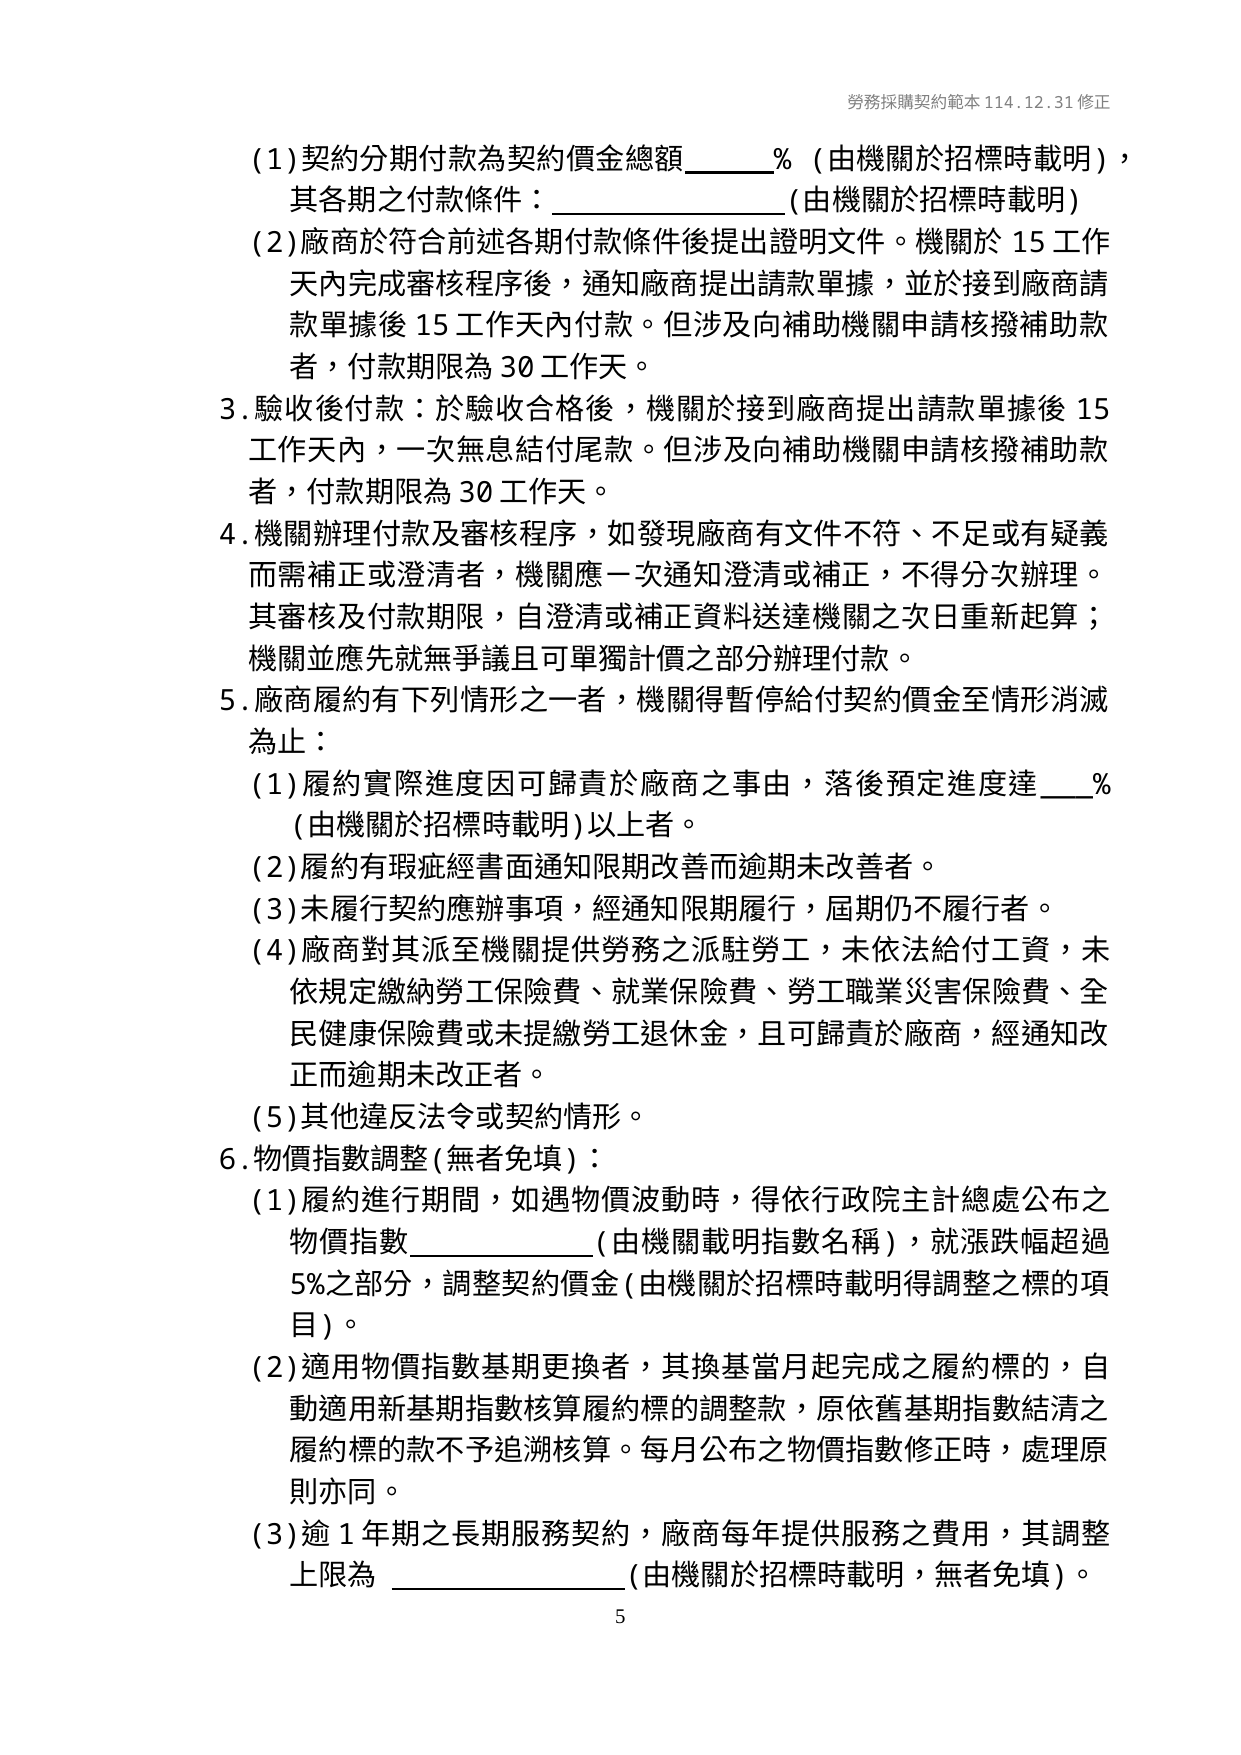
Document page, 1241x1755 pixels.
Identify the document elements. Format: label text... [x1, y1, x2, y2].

text (2)適用物價指數基期更換者，其換基當月起完成之履約標的，自動適用新基期指數核算履約標的調整款，原依舊基期指數結清之履約標的款不予追溯核算。每月公布之物價指數修正時，處理原則亦同。 [248, 1344, 1110, 1511]
text (1)契約分期付款為契約價金總額 % (由機關於招標時載明)，其各期之付款條件： (由機關於招標時載明) [248, 136, 1110, 219]
text 3.驗收後付款：於驗收合格後，機關於接到廠商提出請款單據後15工作天內，一次無息結付尾款。但涉及向補助機關申請核撥補助款者，付款期限為30工作天。 [218, 386, 1110, 511]
text (5)其他違反法令或契約情形。 [248, 1094, 1110, 1136]
text (1)履約實際進度因可歸責於廠商之事由，落後預定進度達___% (由機關於招標時載明)以上者。 [248, 761, 1110, 844]
text 4.機關辦理付款及審核程序，如發現廠商有文件不符、不足或有疑義而需補正或澄清者，機關應ㄧ次通知澄清或補正，不得分次辦理。其審核及付款期限，自澄清或補正資料送達機關之次日重新起算；機關並應先就無爭議且可單獨計價之部分辦理付款。 [218, 511, 1110, 677]
text (3)逾1年期之長期服務契約，廠商每年提供服務之費用，其調整上限為 (由機關於招標時載明，無者免填)。 [248, 1511, 1110, 1594]
text (4)廠商對其派至機關提供勞務之派駐勞工，未依法給付工資，未依規定繳納勞工保險費、就業保險費、勞工職業災害保險費、全民健康保險費或未提繳勞工退休金，且可歸責於廠商，經通知改正而逾期未改正者。 [248, 927, 1110, 1094]
text (1)履約進行期間，如遇物價波動時，得依行政院主計總處公布之 物價指數 (由機關載明指數名稱)，就漲跌幅超過5%之部分，調整契約價金(由機關於招標時載明得調整之標的項目)。 [248, 1177, 1110, 1344]
text 5.廠商履約有下列情形之一者，機關得暫停給付契約價金至情形消滅為止： [218, 677, 1110, 761]
text 6.物價指數調整(無者免填)： [218, 1136, 1110, 1177]
text (2)履約有瑕疵經書面通知限期改善而逾期未改善者。 [248, 844, 1110, 886]
text (3)未履行契約應辦事項，經通知限期履行，屆期仍不履行者。 [248, 886, 1110, 927]
text (2)廠商於符合前述各期付款條件後提出證明文件。機關於15工作天內完成審核程序後，通知廠商提出請款單據，並於接到廠商請款單據後15工作天內付款。但涉及向補助機關申請核撥補助款者，付款期限為30工作天。 [248, 219, 1110, 386]
